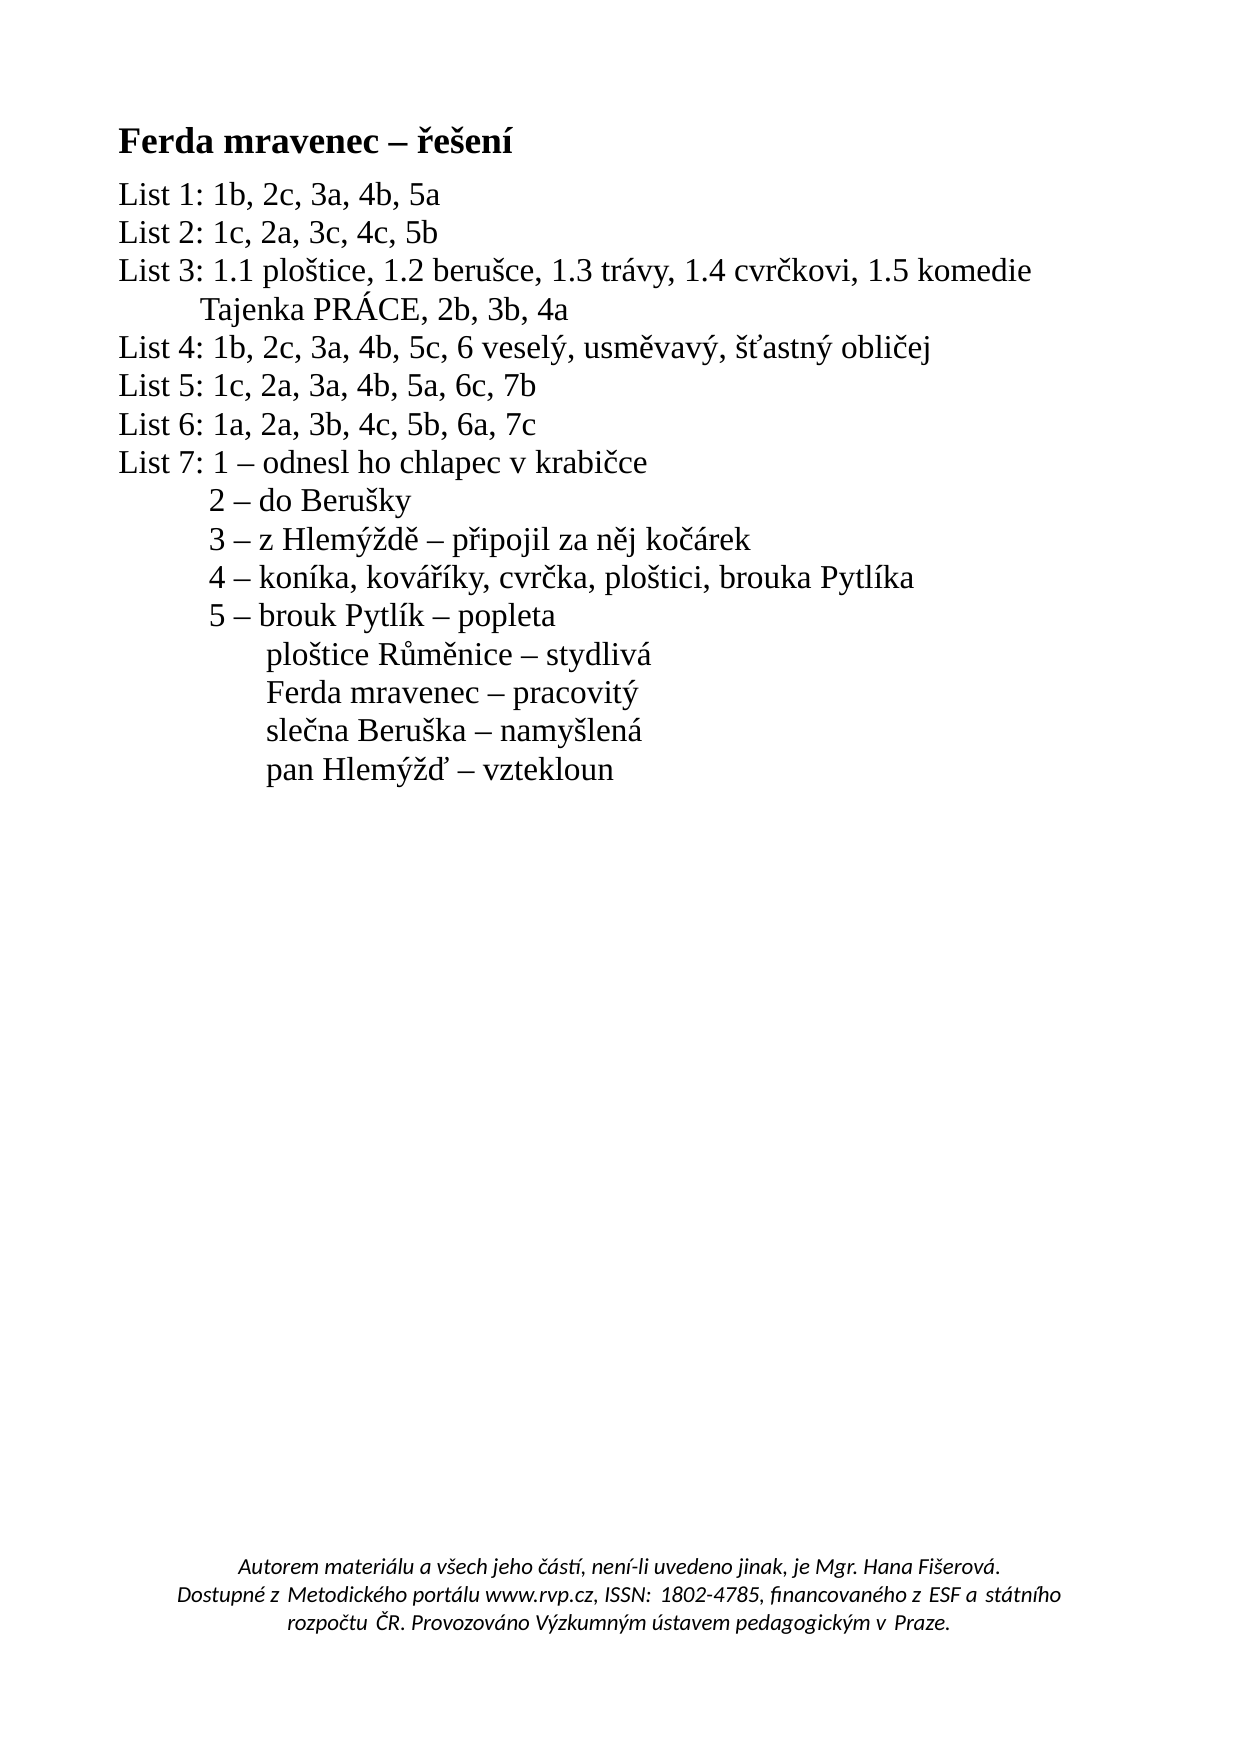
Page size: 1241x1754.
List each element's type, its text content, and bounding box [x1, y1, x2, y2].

text ploštice Růměnice – stydlivá [118, 634, 1122, 672]
text 4 – koníka, kováříky, cvrčka, ploštici, brouka Pytlíka [118, 557, 1122, 595]
text List 4: 1b, 2c, 3a, 4b, 5c, 6 veselý, usměvavý, šťastný obličej [118, 327, 1122, 365]
text slečna Beruška – namyšlená [118, 710, 1122, 749]
text List 5: 1c, 2a, 3a, 4b, 5a, 6c, 7b [118, 365, 1122, 404]
text Tajenka PRÁCE, 2b, 3b, 4a [118, 289, 1122, 327]
text List 2: 1c, 2a, 3c, 4c, 5b [118, 212, 1122, 250]
text 5 – brouk Pytlík – popleta [118, 595, 1122, 634]
text List 6: 1a, 2a, 3b, 4c, 5b, 6a, 7c [118, 404, 1122, 442]
text 3 – z Hlemýždě – připojil za něj kočárek [118, 519, 1122, 557]
text List 3: 1.1 ploštice, 1.2 berušce, 1.3 trávy, 1.4 cvrčkovi, 1.5 komedie [118, 250, 1122, 289]
text 2 – do Berušky [118, 480, 1122, 519]
text Ferda mravenec – pracovitý [118, 672, 1122, 710]
text pan Hlemýžď – vztekloun [118, 749, 1122, 787]
text List 7: 1 – odnesl ho chlapec v krabičce [118, 442, 1122, 480]
text List 1: 1b, 2c, 3a, 4b, 5a [118, 174, 1122, 212]
text Ferda mravenec – řešení [118, 118, 1122, 161]
